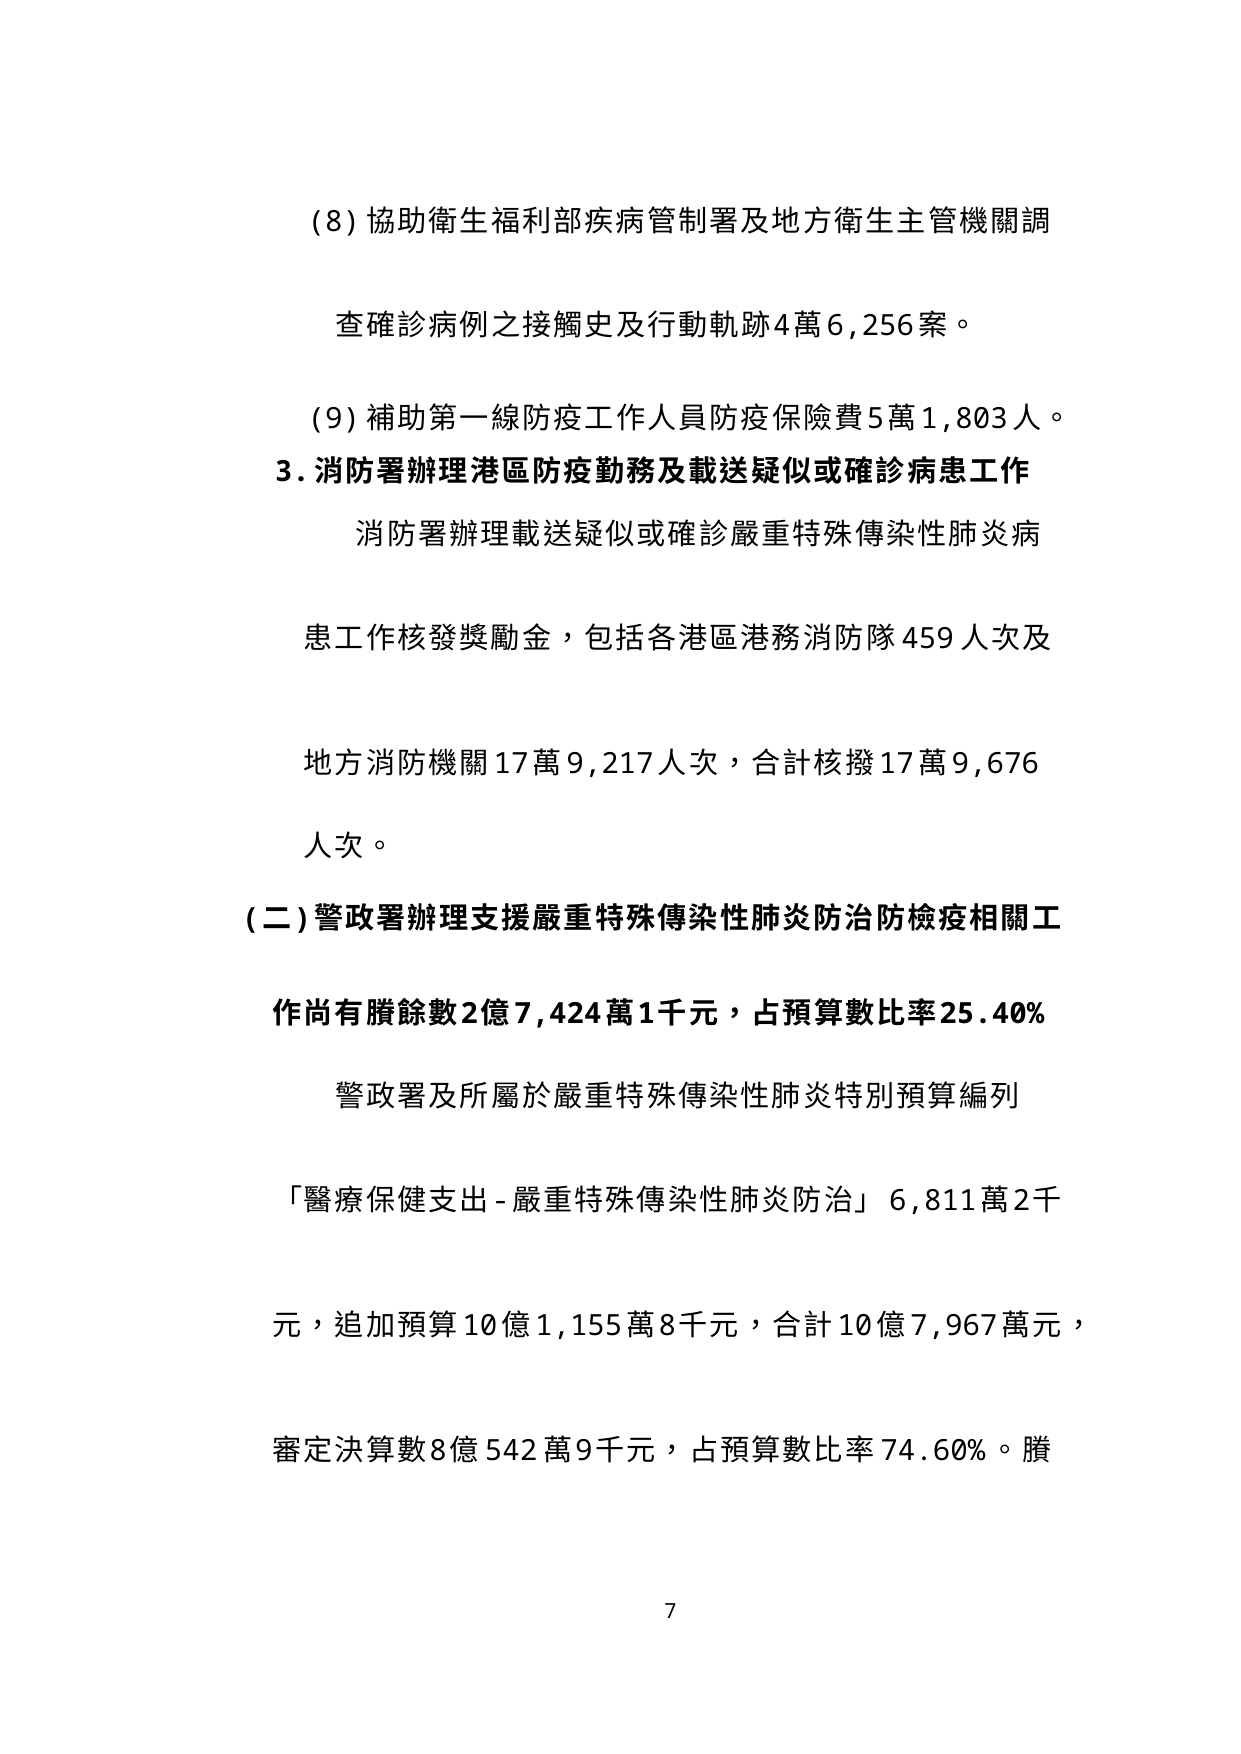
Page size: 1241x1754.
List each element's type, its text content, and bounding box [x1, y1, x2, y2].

text 警政署及所屬於嚴重特殊傳染性肺炎特別預算編列「醫療保健支出-嚴重特殊傳染性肺炎防治」6,811萬2千元，追加預算10億1,155萬8千元，合計10億7,967萬元，審定決算數8億542萬9千元，占預算數比率74.60%。賸餘數為2億7,424萬1千元，占預算數比率25.40%，其中執行防疫工作所需重要勤務人員獎勵金賸餘數1億6,149萬1千元，占預算數比率23.57%；辦理支援機場、港口防檢疫業務，並協助檢疫場所勤務工作賸餘數7,740萬9千元，占預算數比率25.69%；辦理確診病例接觸史調查工作費賸餘數1,625萬9千元，占預算數比率32.52%；查處違反暫停營業規定之八大行業等特定營業場所獎勵金賸餘數1,556萬元，占預算數比率87.61%等(詳表2)，警政署辦理支援嚴重特殊傳染性肺炎防治防檢疫相關工作賸餘數偏高。 [266, 1052, 1063, 1490]
text (二)警政署辦理支援嚴重特殊傳染性肺炎防治防檢疫相關工作尚有賸餘數2億7,424萬1千元，占預算數比率25.40% [236, 865, 1063, 1052]
text 3.消防署辦理港區防疫勤務及載送疑似或確診病患工作 [266, 427, 1063, 490]
text (9)補助第一線防疫工作人員防疫保險費5萬1,803人。 [295, 365, 1063, 427]
text (8)協助衛生福利部疾病管制署及地方衛生主管機關調查確診病例之接觸史及行動軌跡4萬6,256案。 [295, 177, 1063, 365]
text 消防署辦理載送疑似或確診嚴重特殊傳染性肺炎病患工作核發獎勵金，包括各港區港務消防隊459人次及地方消防機關17萬9,217人次，合計核撥17萬9,676人次。 [295, 490, 1063, 865]
